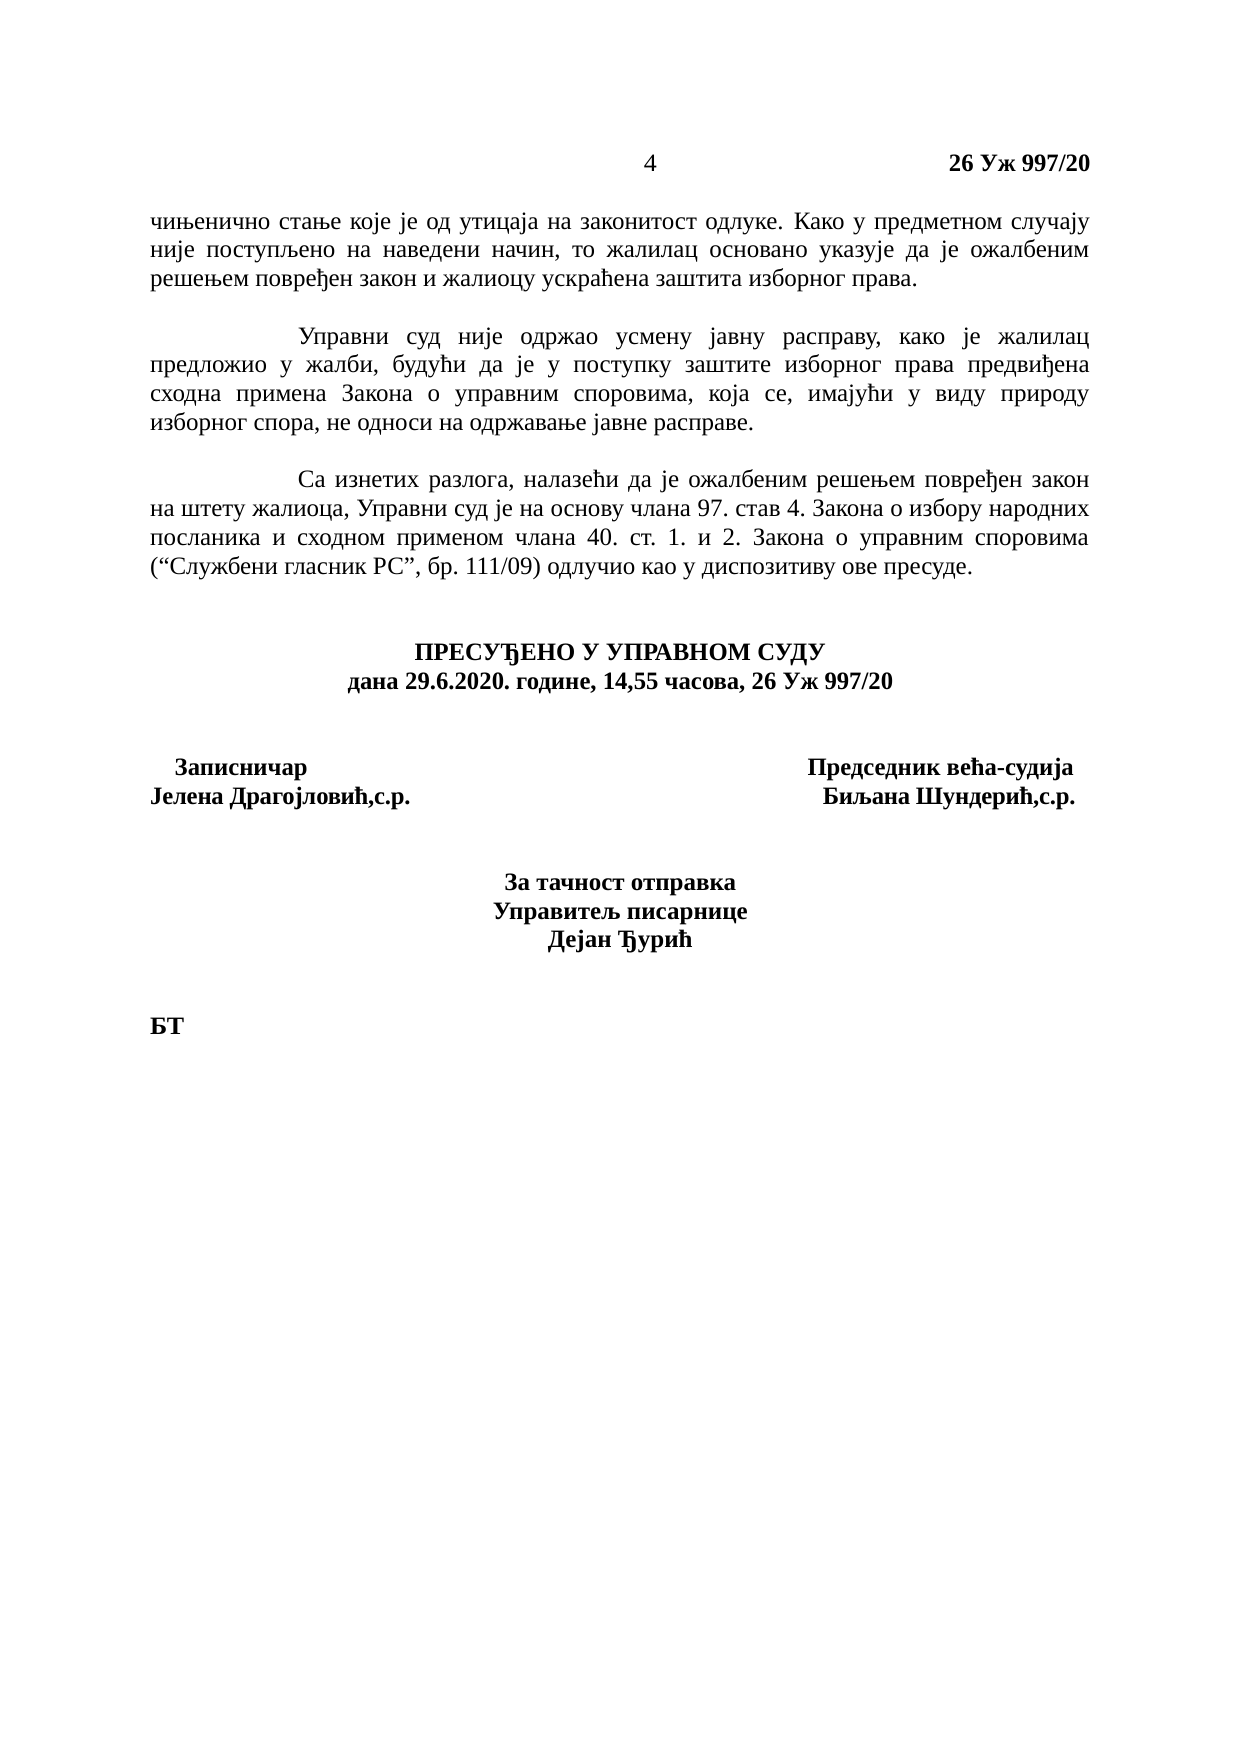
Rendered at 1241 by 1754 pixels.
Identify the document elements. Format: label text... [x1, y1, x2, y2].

text Записничар Председник већа-судија [150, 752, 1090, 781]
text чињенично стање које је од утицаја на законитост одлуке. Како у предметном случају није поступљено на наведени начин, то жалилац основано указује да је ожалбеним решењем повређен закон и жалиоцу ускраћена заштита изборног права. [150, 206, 1090, 292]
text Са изнетих разлога, налазећи да је ожалбеним решењем повређен закон на штету жалиоца, Управни суд је на основу члана 97. став 4. Закона о избору народних посланика и сходном применом члана 40. ст. 1. и 2. Закона о управним споровима (“Службени гласник РС”, бр. 111/09) одлучио као у диспозитиву ове пресуде. [150, 464, 1090, 579]
text БT [150, 1011, 1090, 1039]
text Управни суд није одржао усмену јавну расправу, како је жалилац предложио у жалби, будући да је у поступку заштите изборног права предвиђена сходна примена Закона о управним споровима, која се, имајући у виду природу изборног спора, не односи на одржавање јавне расправе. [150, 321, 1090, 436]
text За тачност отправка [150, 867, 1090, 896]
text Управитељ писарнице [150, 896, 1090, 924]
text Јелена Драгојловић,с.р. Биљана Шундерић,с.р. [150, 781, 1090, 809]
text Дејан Ђурић [150, 924, 1090, 953]
text дана 29.6.2020. године, 14,55 часова, 26 Уж 997/20 [150, 666, 1090, 694]
text ПРЕСУЂЕНО У УПРАВНОМ СУДУ [150, 637, 1090, 666]
